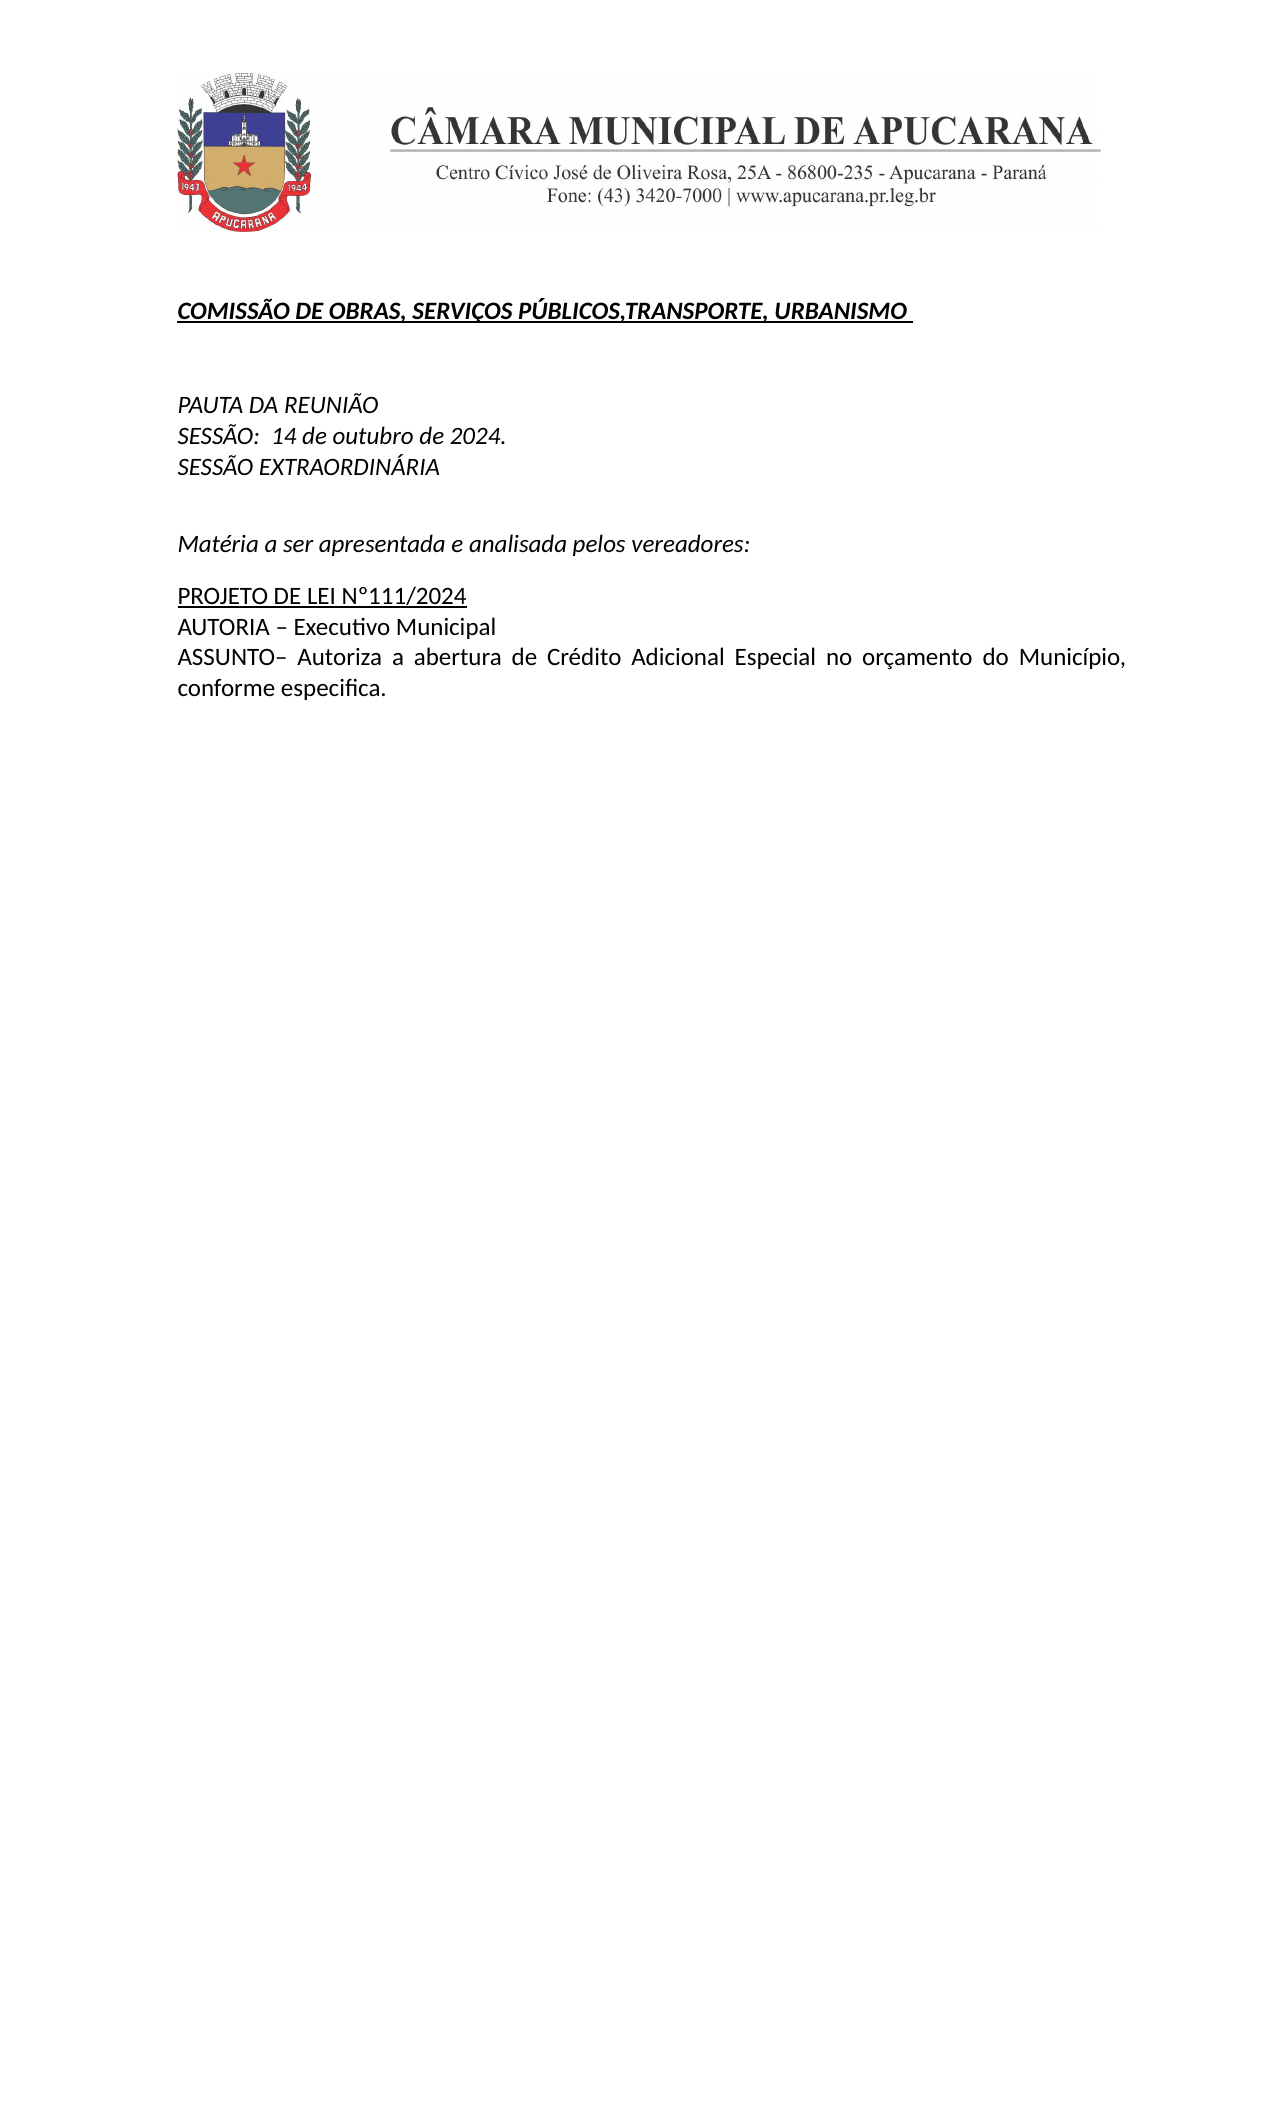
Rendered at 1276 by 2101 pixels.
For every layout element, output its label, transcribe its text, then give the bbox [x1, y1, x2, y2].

text ASSUNTO– Autoriza a abertura de Crédito Adicional Especial no orçamento do Município, conforme especifica. [177, 641, 1127, 702]
text SESSÃO: 14 de outubro de 2024. [177, 420, 1127, 451]
text Matéria a ser apresentada e analisada pelos vereadores: [177, 528, 1127, 559]
text COMISSÃO DE OBRAS, SERVIÇOS PÚBLICOS,TRANSPORTE, URBANISMO [177, 295, 1127, 326]
text PAUTA DA REUNIÃO [177, 390, 1127, 420]
text PROJETO DE LEI Nº111/2024 [177, 580, 1127, 611]
text AUTORIA – Executivo Municipal [177, 611, 1127, 641]
text SESSÃO EXTRAORDINÁRIA [177, 451, 1127, 481]
